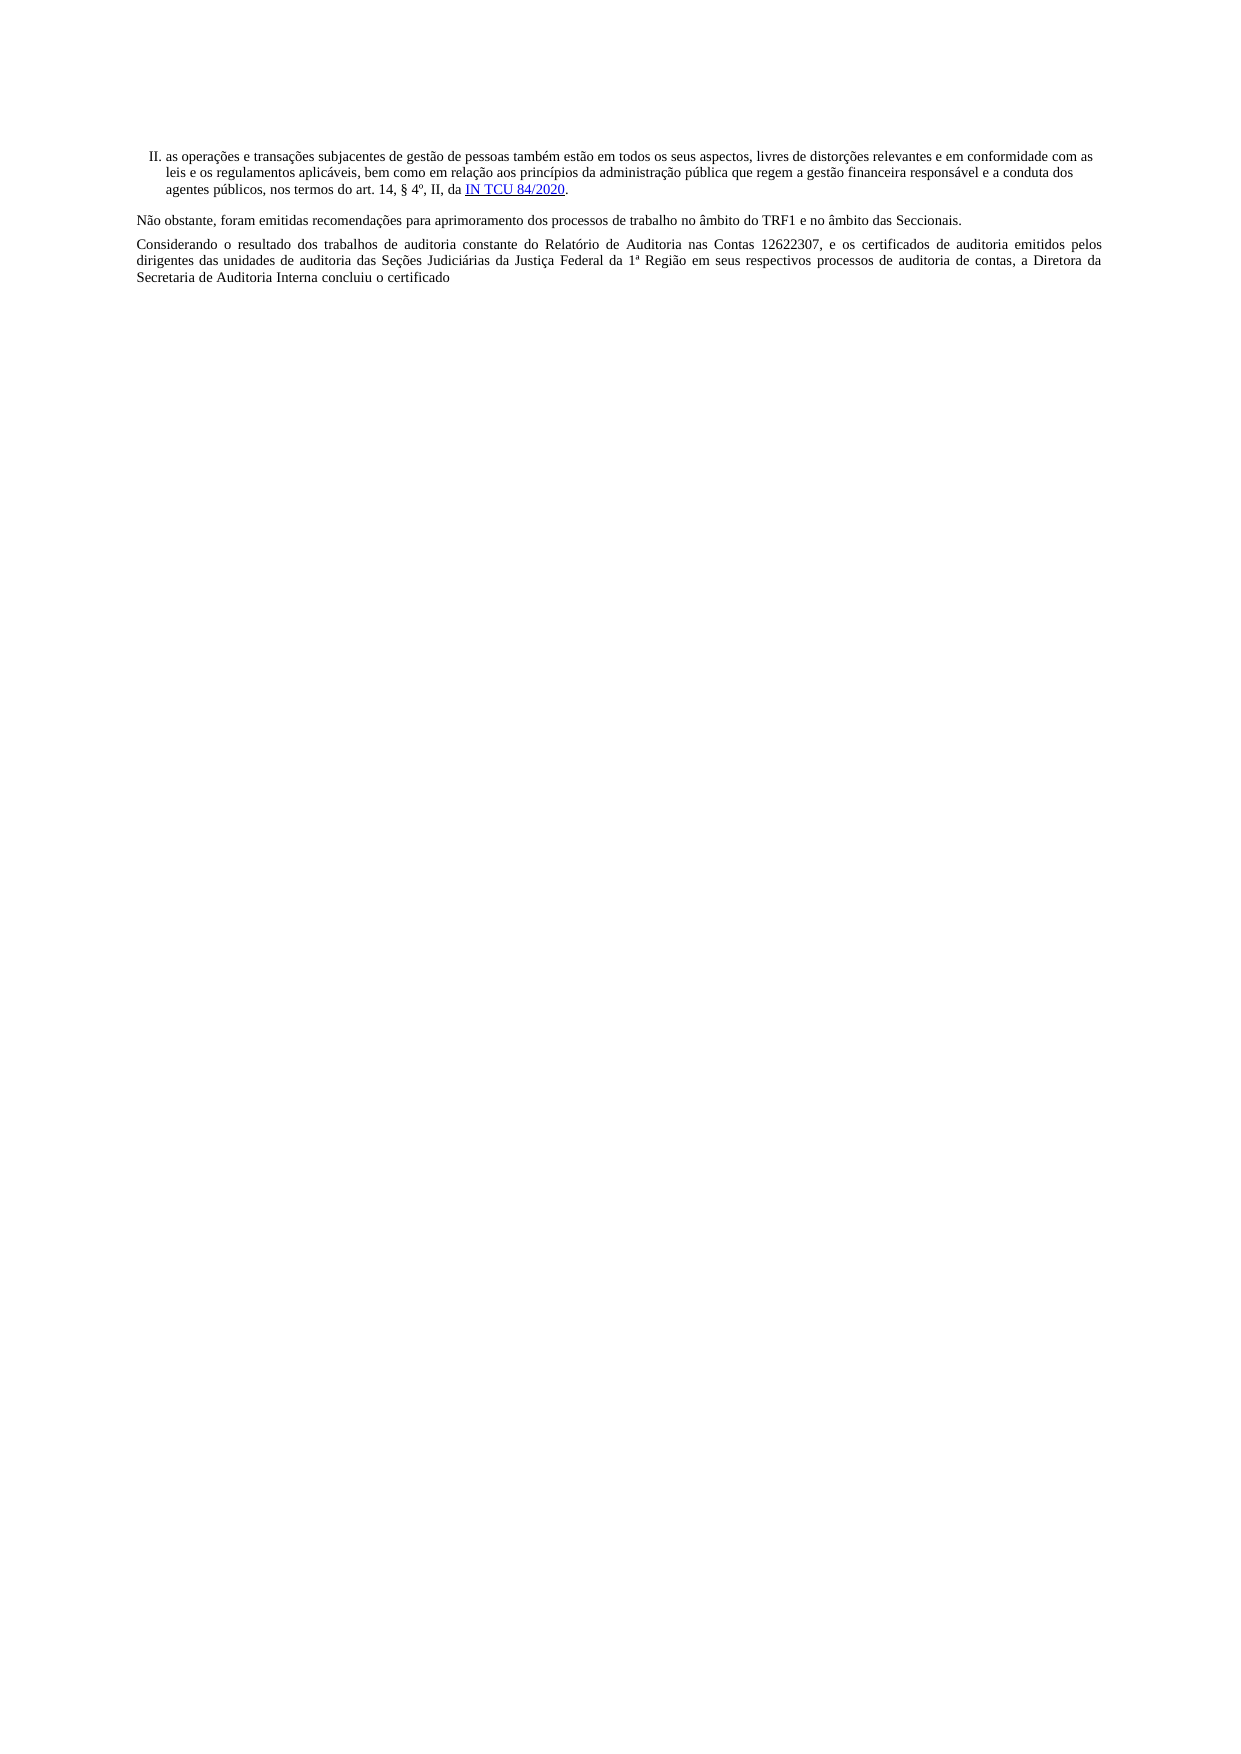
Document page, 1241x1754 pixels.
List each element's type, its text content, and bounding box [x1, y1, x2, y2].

list as operações e transações subjacentes de gestão de pessoas também estão em todos os seus aspectos, livres de distorções relevantes e em conformidade com as leis e os regulamentos aplicáveis, bem como em relação aos princípios da administração pública que regem a gestão financeira responsável e a conduta dos agentes públicos, nos termos do art. 14, § 4º, II, da IN TCU 84/2020. [148, 148, 1101, 197]
text Não obstante, foram emitidas recomendações para aprimoramento dos processos de trabalho no âmbito do TRF1 e no âmbito das Seccionais. [136, 212, 1122, 228]
text Considerando o resultado dos trabalhos de auditoria constante do Relatório de Auditoria nas Contas 12622307, e os certificados de auditoria emitidos pelos dirigentes das unidades de auditoria das Seções Judiciárias da Justiça Federal da 1ª Região em seus respectivos processos de auditoria de contas, a Diretora da Secretaria de Auditoria Interna concluiu o certificado [136, 236, 1103, 285]
